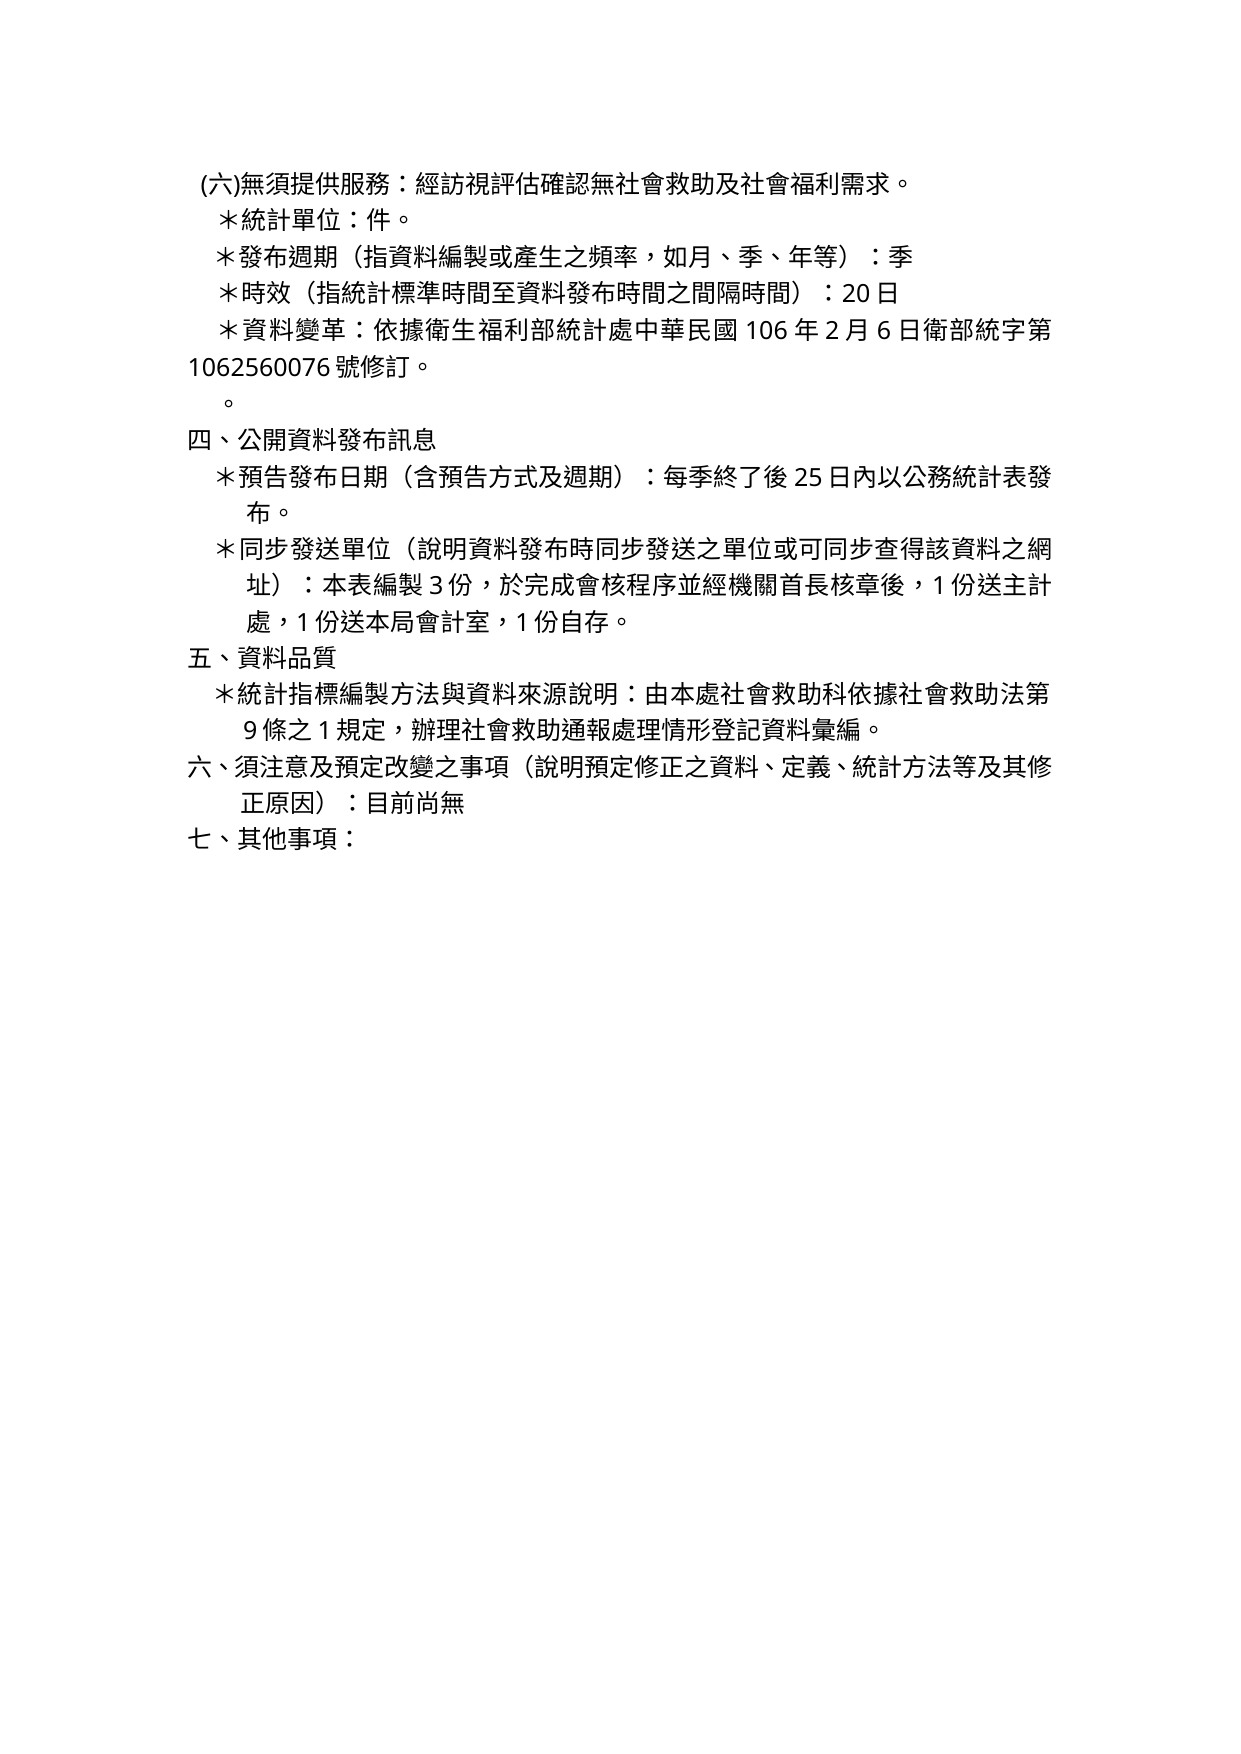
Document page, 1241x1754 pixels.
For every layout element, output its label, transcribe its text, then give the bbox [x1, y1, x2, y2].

text (六)無須提供服務：經訪視評估確認無社會救助及社會福利需求。 [187, 164, 1053, 201]
text ＊預告發布日期（含預告方式及週期）：每季終了後25日內以公務統計表發布。 [214, 457, 1053, 529]
text ＊同步發送單位（說明資料發布時同步發送之單位或可同步查得該資料之網址）：本表編製3份，於完成會核程序並經機關首長核章後，1份送主計處，1份送本局會計室，1份自存。 [214, 529, 1053, 638]
text 五、資料品質 [187, 638, 1053, 674]
text ＊資料變革：依據衛生福利部統計處中華民國106年2月6日衛部統字第1062560076號修訂。 [187, 309, 1053, 384]
text 。 [187, 384, 1053, 421]
text ＊發布週期（指資料編製或產生之頻率，如月、季、年等）：季 [214, 237, 1053, 273]
text 七、其他事項： [187, 819, 1053, 856]
text ＊時效（指統計標準時間至資料發布時間之間隔時間）：20日 [187, 273, 1053, 309]
text ＊統計指標編製方法與資料來源說明：由本處社會救助科依據社會救助法第9條之1規定，辦理社會救助通報處理情形登記資料彙編。 [212, 674, 1053, 747]
text 四、公開資料發布訊息 [187, 421, 1053, 457]
text 六、須注意及預定改變之事項（說明預定修正之資料、定義、統計方法等及其修正原因）：目前尚無 [187, 747, 1053, 819]
text ＊統計單位：件。 [187, 201, 1053, 237]
